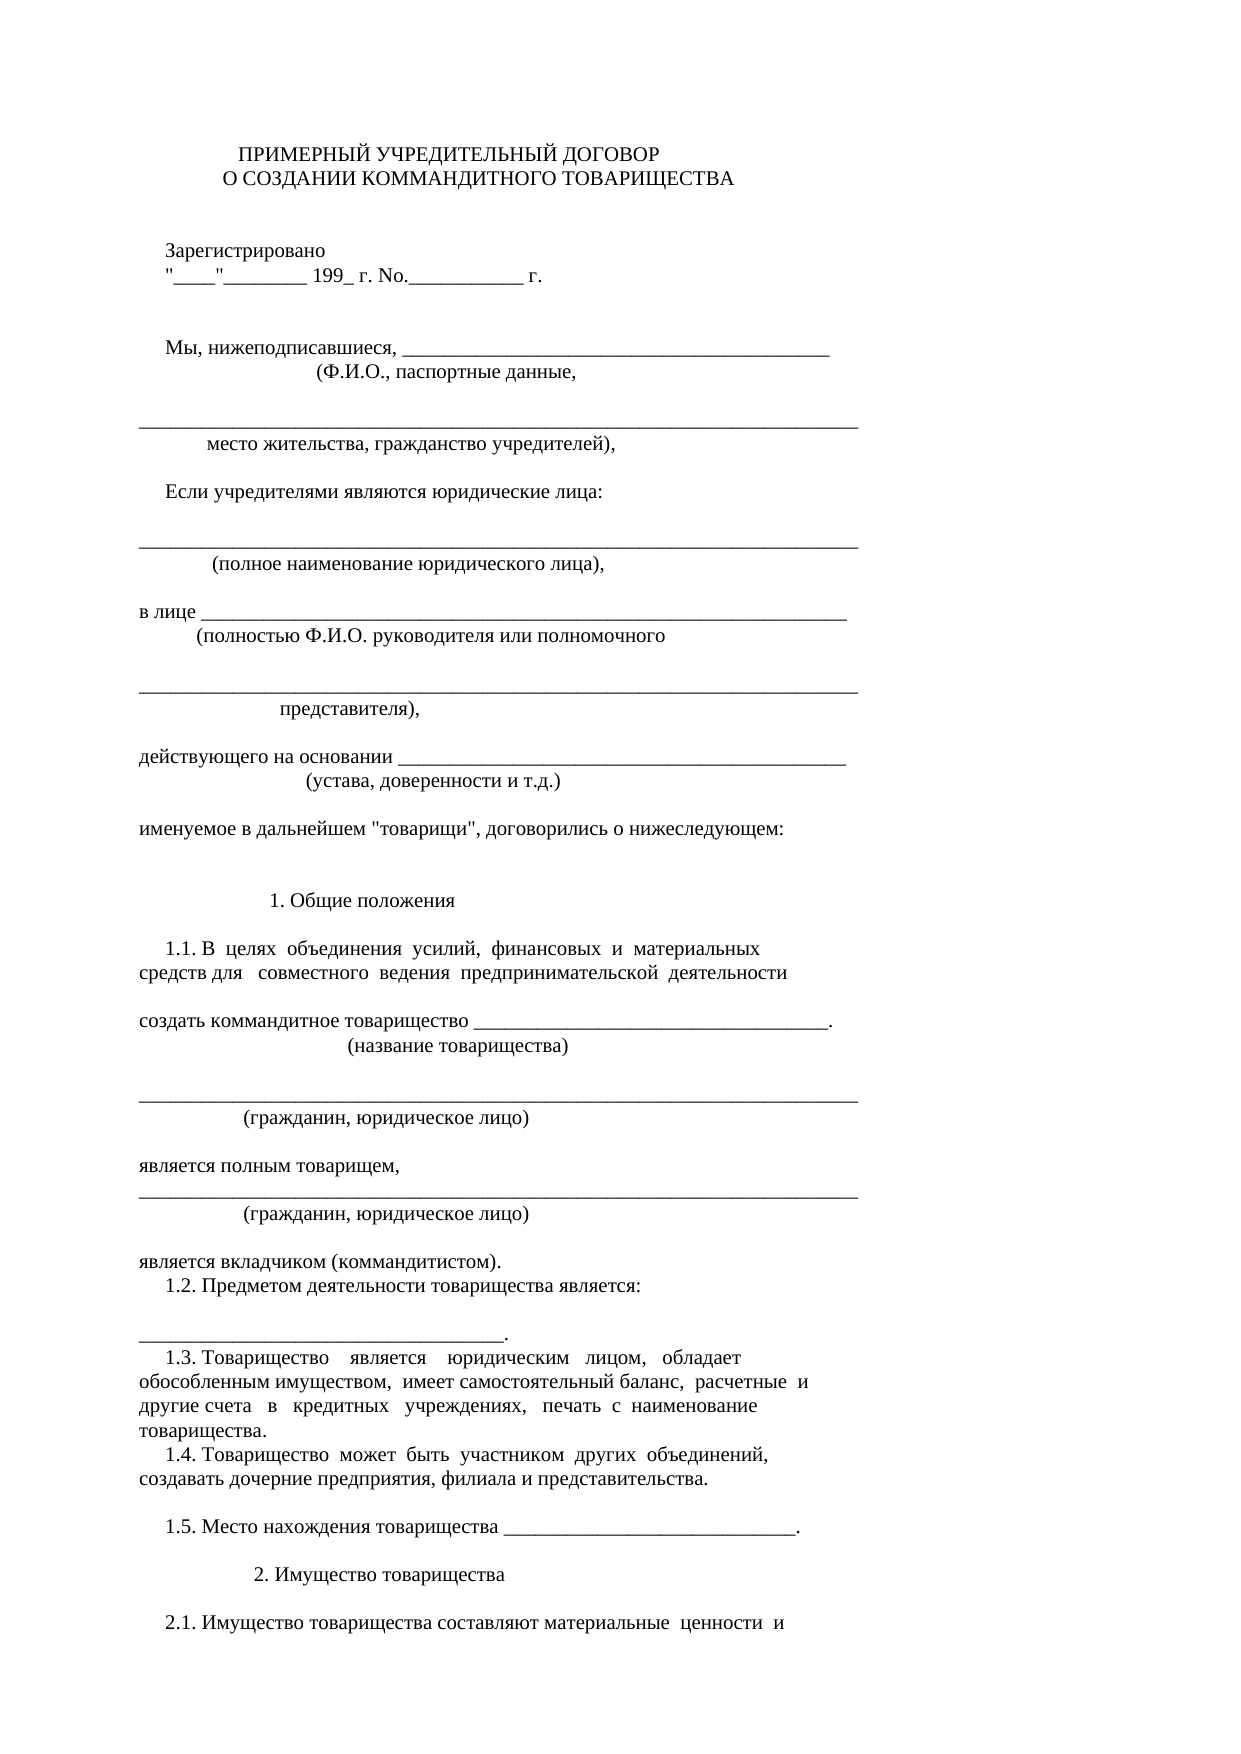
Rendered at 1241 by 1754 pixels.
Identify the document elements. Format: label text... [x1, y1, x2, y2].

text в лице ______________________________________________________________ [118, 599, 1122, 623]
text Если учредителями являются юридические лица: [118, 479, 1122, 503]
text "____"________ 199_ г. No.___________ г. [118, 262, 1122, 287]
text Мы, нижеподписавшиеся, _________________________________________ [118, 335, 1122, 359]
text товарищества. [118, 1417, 1122, 1442]
text _____________________________________________________________________ [118, 527, 1122, 551]
text другие счета в кредитных учреждениях, печать с наименование [118, 1393, 1122, 1417]
text ___________________________________. [118, 1321, 1122, 1345]
text 1.4. Товарищество может быть участником других объединений, [118, 1442, 1122, 1466]
text 1.5. Место нахождения товарищества ____________________________. [118, 1514, 1122, 1538]
text ПРИМЕРНЫЙ УЧРЕДИТЕЛЬНЫЙ ДОГОВОР [118, 142, 1122, 166]
text _____________________________________________________________________ [118, 672, 1122, 696]
text (устава, доверенности и т.д.) [118, 768, 1122, 792]
text действующего на основании ___________________________________________ [118, 744, 1122, 768]
text (название товарищества) [118, 1032, 1122, 1057]
text 1.2. Предметом деятельности товарищества является: [118, 1273, 1122, 1297]
text обособленным имуществом, имеет самостоятельный баланс, расчетные и [118, 1369, 1122, 1393]
text место жительства, гражданство учредителей), [118, 431, 1122, 455]
text Зарегистрировано [118, 238, 1122, 262]
text 1. Общие положения [118, 888, 1122, 912]
text (полное наименование юридического лица), [118, 551, 1122, 575]
text (гражданин, юридическое лицо) [118, 1105, 1122, 1129]
text создать коммандитное товарищество __________________________________. [118, 1008, 1122, 1032]
text создавать дочерние предприятия, филиала и представительства. [118, 1466, 1122, 1490]
text _____________________________________________________________________ [118, 407, 1122, 431]
text является полным товарищем, [118, 1153, 1122, 1177]
text (Ф.И.О., паспортные данные, [118, 359, 1122, 383]
text _____________________________________________________________________ [118, 1081, 1122, 1105]
text является вкладчиком (коммандитистом). [118, 1249, 1122, 1273]
text О СОЗДАНИИ КОММАНДИТНОГО ТОВАРИЩЕСТВА [118, 166, 1122, 190]
text 2. Имущество товарищества [118, 1562, 1122, 1586]
text (гражданин, юридическое лицо) [118, 1201, 1122, 1225]
text (полностью Ф.И.О. руководителя или полномочного [118, 623, 1122, 647]
text представителя), [118, 696, 1122, 720]
text _____________________________________________________________________ [118, 1177, 1122, 1201]
text средств для совместного ведения предпринимательской деятельности [118, 960, 1122, 984]
text 1.3. Товарищество является юридическим лицом, обладает [118, 1345, 1122, 1369]
text 2.1. Имущество товарищества составляют материальные ценности и [118, 1610, 1122, 1634]
text именуемое в дальнейшем "товарищи", договорились о нижеследующем: [118, 816, 1122, 840]
text 1.1. В целях объединения усилий, финансовых и материальных [118, 936, 1122, 960]
